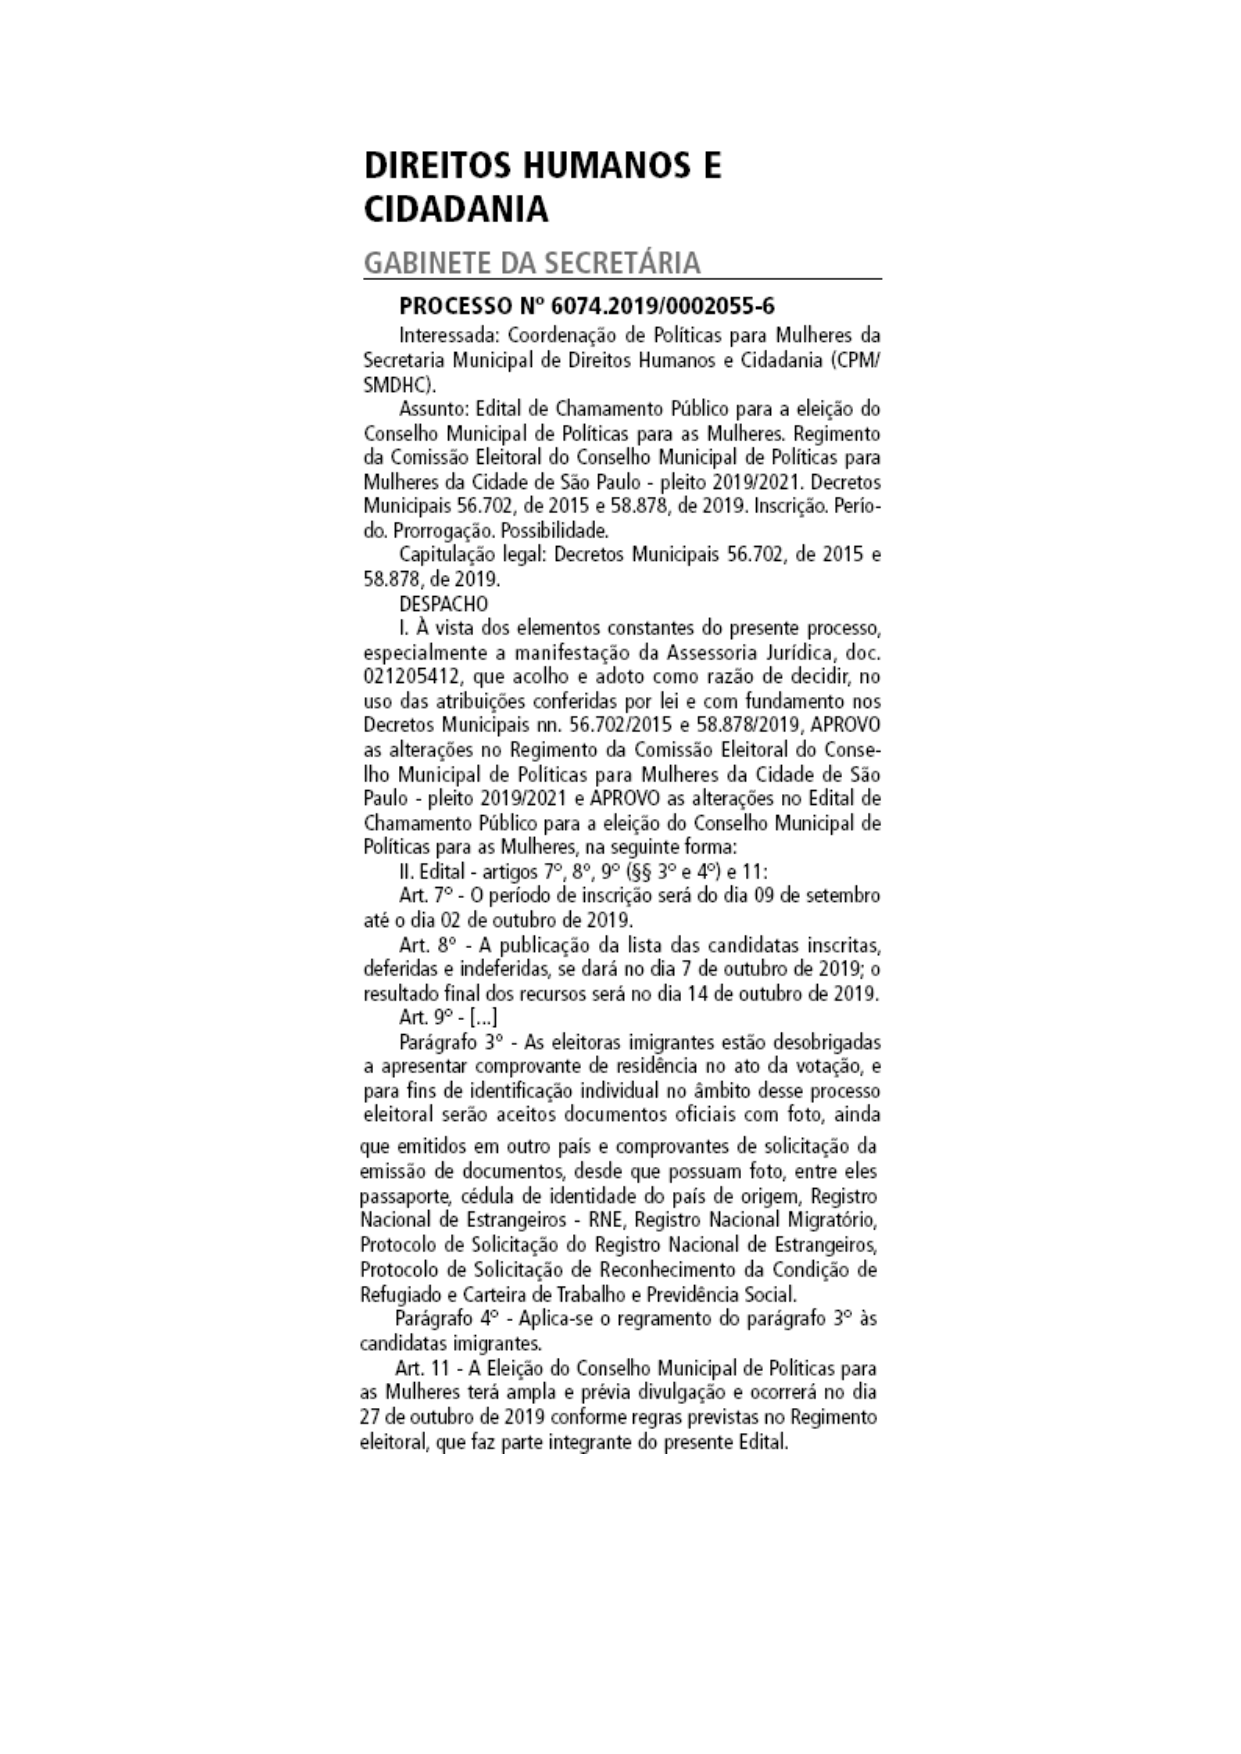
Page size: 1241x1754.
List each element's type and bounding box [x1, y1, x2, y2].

picture [348, 147, 892, 1454]
